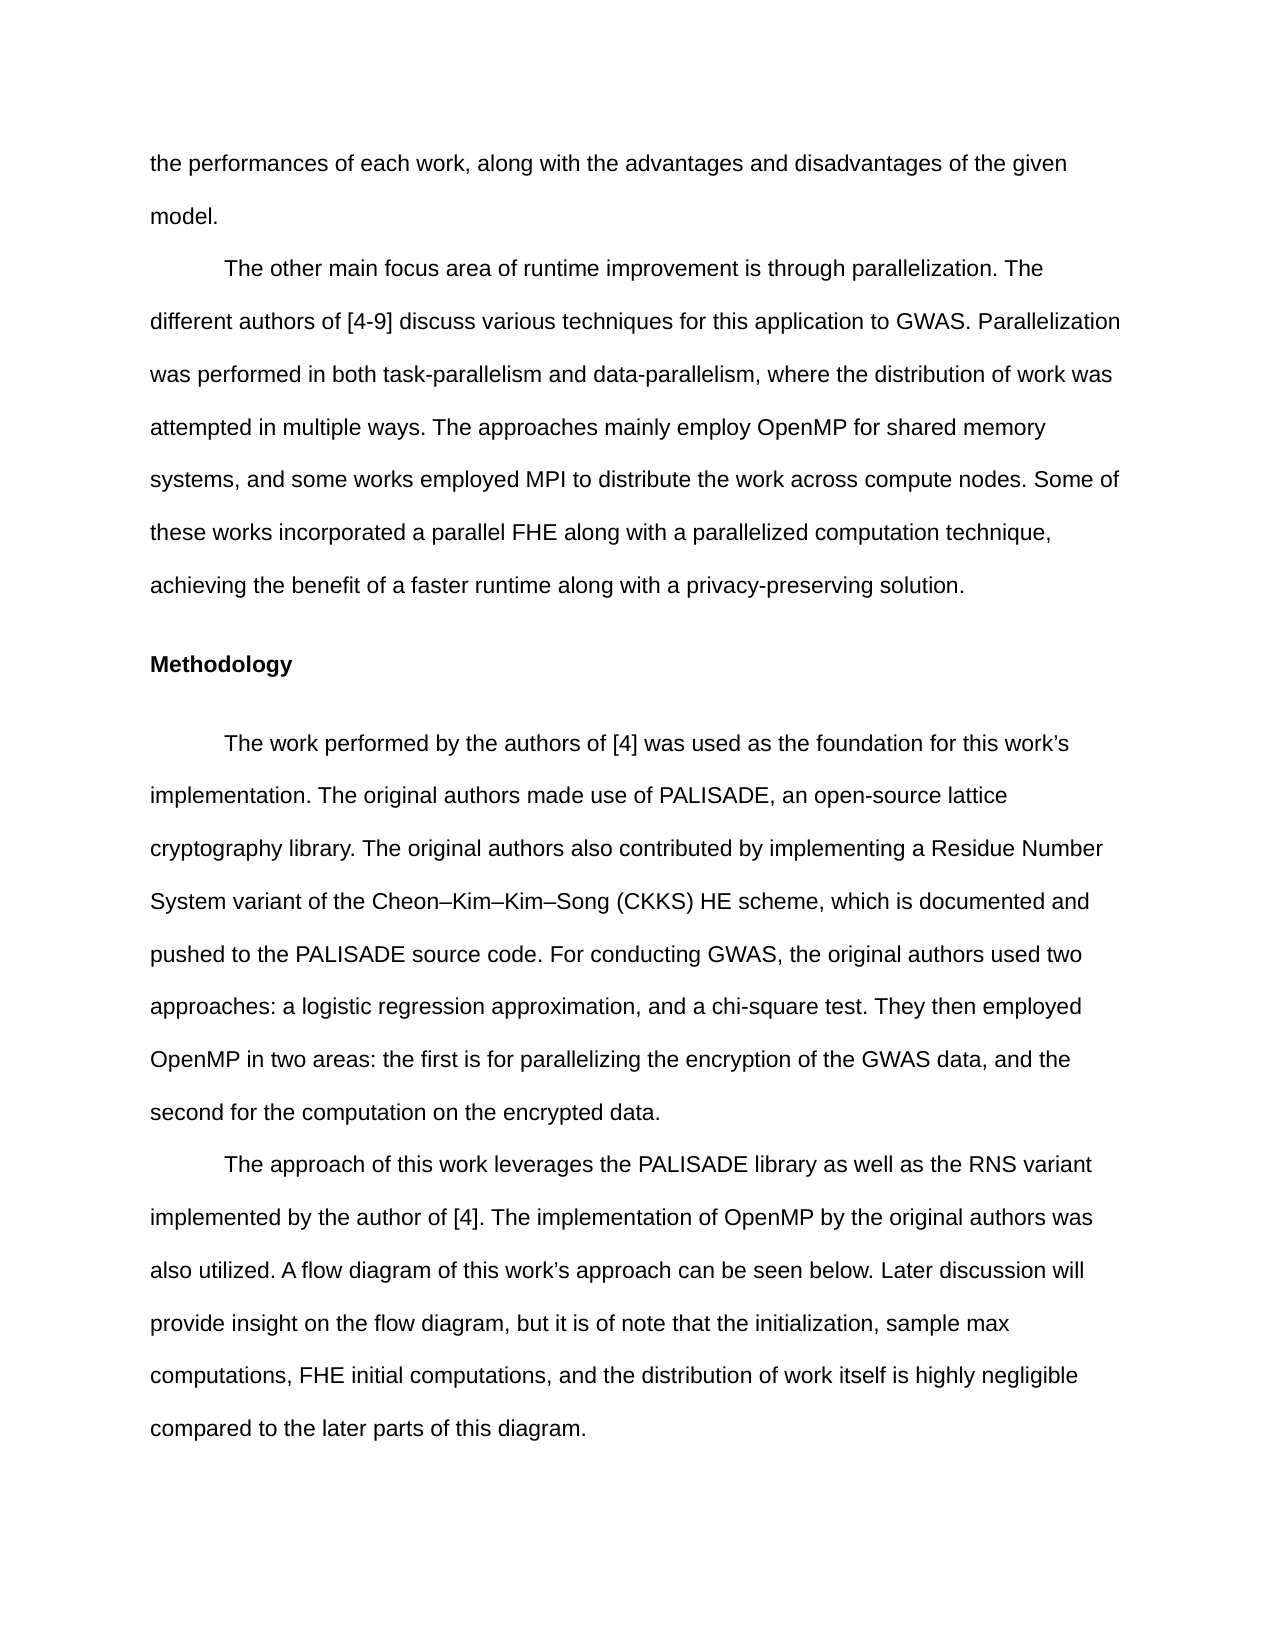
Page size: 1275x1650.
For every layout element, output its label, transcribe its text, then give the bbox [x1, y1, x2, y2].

text The approach of this work leverages the PALISADE library as well as the RNS variant implemented by the author of [4]. The implementation of OpenMP by the original authors was also utilized. A flow diagram of this work’s approach can be seen below. Later discussion will provide insight on the flow diagram, but it is of note that the initialization, sample max computations, FHE initial computations, and the distribution of work itself is highly negligible compared to the later parts of this diagram. [150, 1151, 1125, 1441]
text The work performed by the authors of [4] was used as the foundation for this work’s implementation. The original authors made use of PALISADE, an open-source lattice cryptography library. The original authors also contributed by implementing a Residue Number System variant of the Cheon–Kim–Kim–Song (CKKS) HE scheme, which is documented and pushed to the PALISADE source code. For conducting GWAS, the original authors used two approaches: a logistic regression approximation, and a chi-square test. They then employed OpenMP in two areas: the first is for parallelizing the encryption of the GWAS data, and the second for the computation on the encrypted data. [150, 730, 1125, 1125]
text Methodology [150, 651, 1125, 677]
text The other main focus area of runtime improvement is through parallelization. The different authors of [4-9] discuss various techniques for this application to GWAS. Parallelization was performed in both task-parallelism and data-parallelism, where the distribution of work was attempted in multiple ways. The approaches mainly employ OpenMP for shared memory systems, and some works employed MPI to distribute the work across compute nodes. Some of these works incorporated a parallel FHE along with a parallelized computation technique, achieving the benefit of a faster runtime along with a privacy-preserving solution. [150, 255, 1125, 598]
text the performances of each work, along with the advantages and disadvantages of the given model. [150, 150, 1125, 229]
